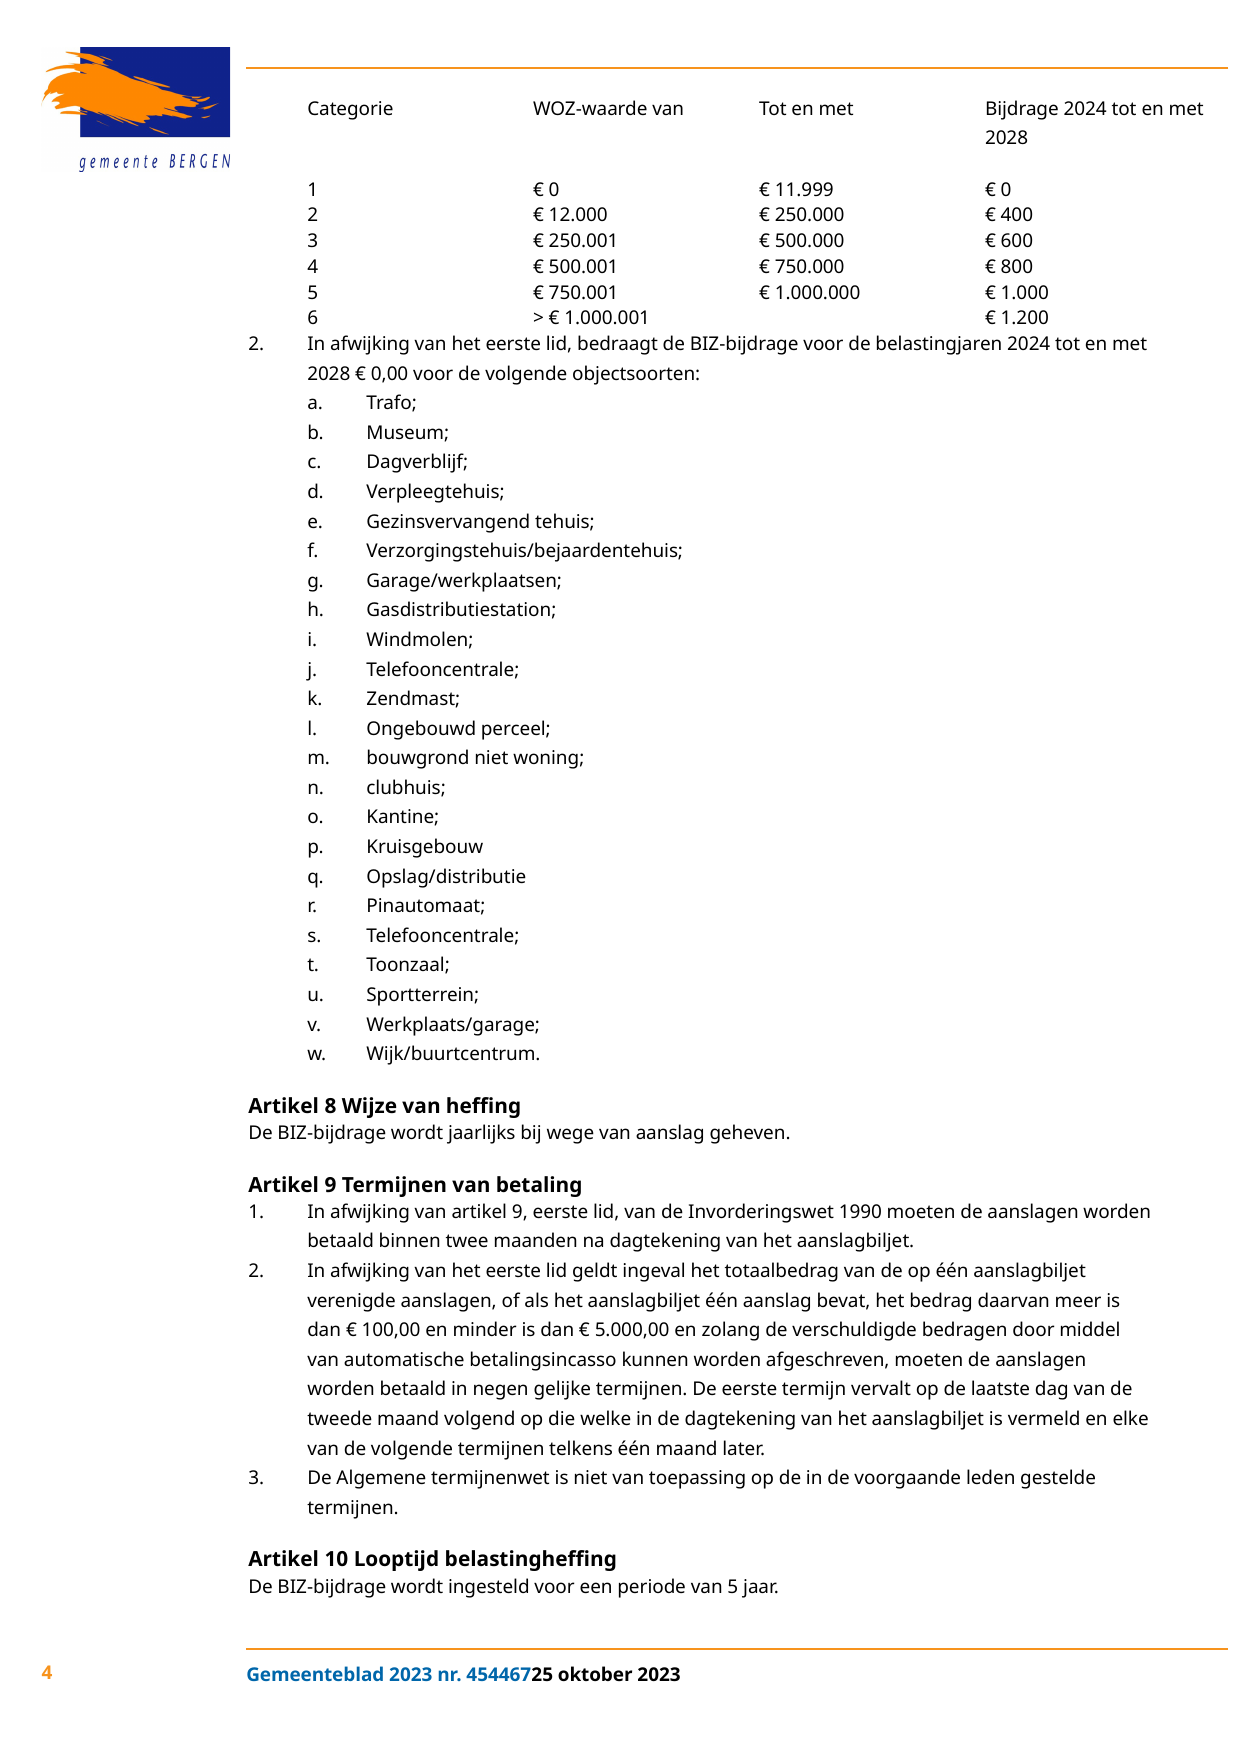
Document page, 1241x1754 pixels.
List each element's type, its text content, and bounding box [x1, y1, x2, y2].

table_cell [533, 150, 759, 176]
table_header WOZ-waarde van [533, 95, 759, 150]
list Telefooncentrale; [307, 922, 1152, 948]
list De Algemene termijnenwet is niet van toepassing op de in de voorgaande leden gestelde termijnen. [248, 1464, 1152, 1520]
list Sportterrein; [307, 981, 1152, 1007]
table_cell 1 [307, 176, 533, 202]
list In afwijking van het eerste lid, bedraagt de BIZ-bijdrage voor de belastingjaren 2024 tot en met 2028 € 0,00 voor de volgende objectsoorten: [248, 330, 1152, 386]
table_cell € 500.000 [759, 228, 985, 253]
table_cell € 1.000.000 [759, 279, 985, 304]
table_cell > € 1.000.001 [533, 305, 759, 330]
list In afwijking van artikel 9, eerste lid, van de Invorderingswet 1990 moeten de aanslagen worden betaald binnen twee maanden na dagtekening van het aanslagbiljet. [248, 1198, 1152, 1253]
picture [41, 47, 231, 172]
table_cell € 1.200 [985, 305, 1211, 330]
table_cell € 0 [533, 176, 759, 202]
table_cell € 750.000 [759, 253, 985, 279]
list Pinautomaat; [307, 892, 1152, 918]
list Museum; [307, 419, 1152, 445]
text Artikel 8 Wijze van heffing [248, 1091, 1152, 1119]
table_cell 6 [307, 305, 533, 330]
table_cell [985, 150, 1211, 176]
list Zendmast; [307, 685, 1152, 711]
list Trafo; [307, 389, 1152, 415]
list Wijk/buurtcentrum. [307, 1040, 1152, 1066]
table_cell € 0 [985, 176, 1211, 202]
list Gasdistributiestation; [307, 597, 1152, 622]
table_cell 4 [307, 253, 533, 279]
text De BIZ-bijdrage wordt jaarlijks bij wege van aanslag geheven. [248, 1119, 1152, 1145]
table_cell € 12.000 [533, 202, 759, 227]
list Kantine; [307, 804, 1152, 829]
list clubhuis; [307, 774, 1152, 800]
list bouwgrond niet woning; [307, 744, 1152, 770]
table_cell € 500.001 [533, 253, 759, 279]
table_cell € 11.999 [759, 176, 985, 202]
table_cell € 600 [985, 228, 1211, 253]
table_header Bijdrage 2024 tot en met 2028 [985, 95, 1211, 150]
table_cell [307, 150, 533, 176]
table_cell [759, 305, 985, 330]
table_cell € 400 [985, 202, 1211, 227]
list Garage/werkplaatsen; [307, 567, 1152, 593]
text Artikel 10 Looptijd belastingheffing [248, 1544, 1152, 1573]
text De BIZ-bijdrage wordt ingesteld voor een periode van 5 jaar. [248, 1573, 1152, 1598]
list Kruisgebouw [307, 833, 1152, 859]
list Ongebouwd perceel; [307, 715, 1152, 741]
text Artikel 9 Termijnen van betaling [248, 1170, 1152, 1198]
list Gezinsvervangend tehuis; [307, 508, 1152, 534]
list In afwijking van het eerste lid geldt ingeval het totaalbedrag van de op één aanslagbiljet verenigde aanslagen, of als het aanslagbiljet één aanslag bevat, het bedrag daarvan meer is dan € 100,00 en minder is dan € 5.000,00 en zolang de verschuldigde bedragen door middel van automatische betalingsincasso kunnen worden afgeschreven, moeten de aanslagen worden betaald in negen gelijke termijnen. De eerste termijn vervalt op de laatste dag van de tweede maand volgend op die welke in de dagtekening van het aanslagbiljet is vermeld en elke van de volgende termijnen telkens één maand later. [248, 1257, 1152, 1461]
table_cell € 800 [985, 253, 1211, 279]
table_cell 5 [307, 279, 533, 304]
list Dagverblijf; [307, 449, 1152, 474]
table_cell € 250.001 [533, 228, 759, 253]
table_cell 2 [307, 202, 533, 227]
table_cell € 750.001 [533, 279, 759, 304]
table_header Categorie [307, 95, 533, 150]
list Verzorgingstehuis/bejaardentehuis; [307, 537, 1152, 563]
table_cell 3 [307, 228, 533, 253]
table_cell € 1.000 [985, 279, 1211, 304]
list Telefooncentrale; [307, 656, 1152, 682]
table_header Tot en met [759, 95, 985, 150]
list Toonzaal; [307, 952, 1152, 977]
list Werkplaats/garage; [307, 1011, 1152, 1037]
list Opslag/distributie [307, 863, 1152, 889]
table_cell [759, 150, 985, 176]
list Windmolen; [307, 626, 1152, 652]
list Verpleegtehuis; [307, 478, 1152, 504]
table_cell € 250.000 [759, 202, 985, 227]
